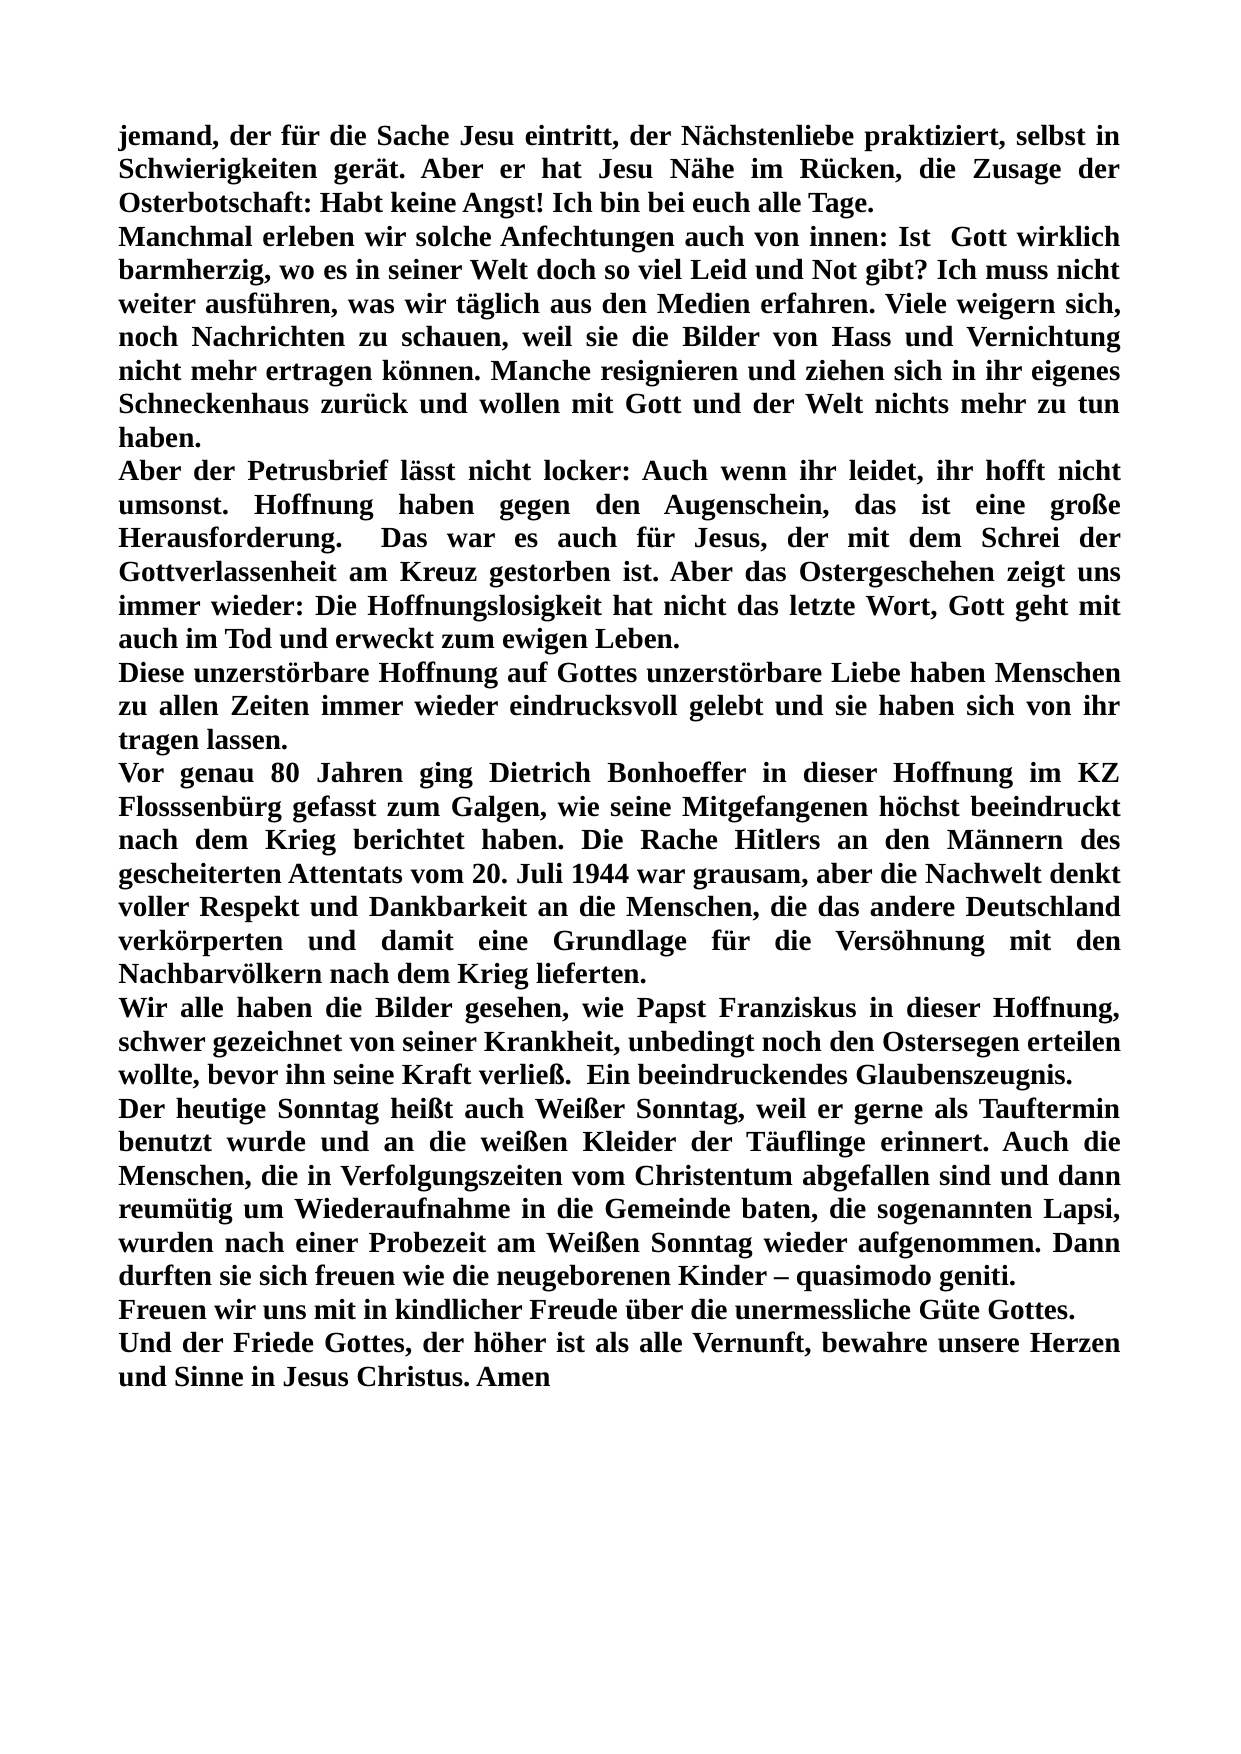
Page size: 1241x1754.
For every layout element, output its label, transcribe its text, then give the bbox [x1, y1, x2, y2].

text Und der Friede Gottes, der höher ist als alle Vernunft, bewahre unsere Herzen und Sinne in Jesus Christus. Amen [118, 1326, 1122, 1393]
text jemand, der für die Sache Jesu eintritt, der Nächstenliebe praktiziert, selbst in Schwierigkeiten gerät. Aber er hat Jesu Nähe im Rücken, die Zusage der Osterbotschaft: Habt keine Angst! Ich bin bei euch alle Tage. [118, 118, 1122, 219]
text Manchmal erleben wir solche Anfechtungen auch von innen: Ist Gott wirklich barmherzig, wo es in seiner Welt doch so viel Leid und Not gibt? Ich muss nicht weiter ausführen, was wir täglich aus den Medien erfahren. Viele weigern sich, noch Nachrichten zu schauen, weil sie die Bilder von Hass und Vernichtung nicht mehr ertragen können. Manche resignieren und ziehen sich in ihr eigenes Schneckenhaus zurück und wollen mit Gott und der Welt nichts mehr zu tun haben. [118, 219, 1122, 453]
text Wir alle haben die Bilder gesehen, wie Papst Franziskus in dieser Hoffnung, schwer gezeichnet von seiner Krankheit, unbedingt noch den Ostersegen erteilen wollte, bevor ihn seine Kraft verließ. Ein beeindruckendes Glaubenszeugnis. [118, 990, 1122, 1091]
text Diese unzerstörbare Hoffnung auf Gottes unzerstörbare Liebe haben Menschen zu allen Zeiten immer wieder eindrucksvoll gelebt und sie haben sich von ihr tragen lassen. [118, 655, 1122, 755]
text Aber der Petrusbrief lässt nicht locker: Auch wenn ihr leidet, ihr hofft nicht umsonst. Hoffnung haben gegen den Augenschein, das ist eine große Herausforderung. Das war es auch für Jesus, der mit dem Schrei der Gottverlassenheit am Kreuz gestorben ist. Aber das Ostergeschehen zeigt uns immer wieder: Die Hoffnungslosigkeit hat nicht das letzte Wort, Gott geht mit auch im Tod und erweckt zum ewigen Leben. [118, 453, 1122, 655]
text Der heutige Sonntag heißt auch Weißer Sonntag, weil er gerne als Tauftermin benutzt wurde und an die weißen Kleider der Täuflinge erinnert. Auch die Menschen, die in Verfolgungszeiten vom Christentum abgefallen sind und dann reumütig um Wiederaufnahme in die Gemeinde baten, die sogenannten Lapsi, wurden nach einer Probezeit am Weißen Sonntag wieder aufgenommen. Dann durften sie sich freuen wie die neugeborenen Kinder – quasimodo geniti. [118, 1091, 1122, 1292]
text Freuen wir uns mit in kindlicher Freude über die unermessliche Güte Gottes. [118, 1292, 1122, 1326]
text Vor genau 80 Jahren ging Dietrich Bonhoeffer in dieser Hoffnung im KZ Flosssenbürg gefasst zum Galgen, wie seine Mitgefangenen höchst beeindruckt nach dem Krieg berichtet haben. Die Rache Hitlers an den Männern des gescheiterten Attentats vom 20. Juli 1944 war grausam, aber die Nachwelt denkt voller Respekt und Dankbarkeit an die Menschen, die das andere Deutschland verkörperten und damit eine Grundlage für die Versöhnung mit den Nachbarvölkern nach dem Krieg lieferten. [118, 755, 1122, 990]
